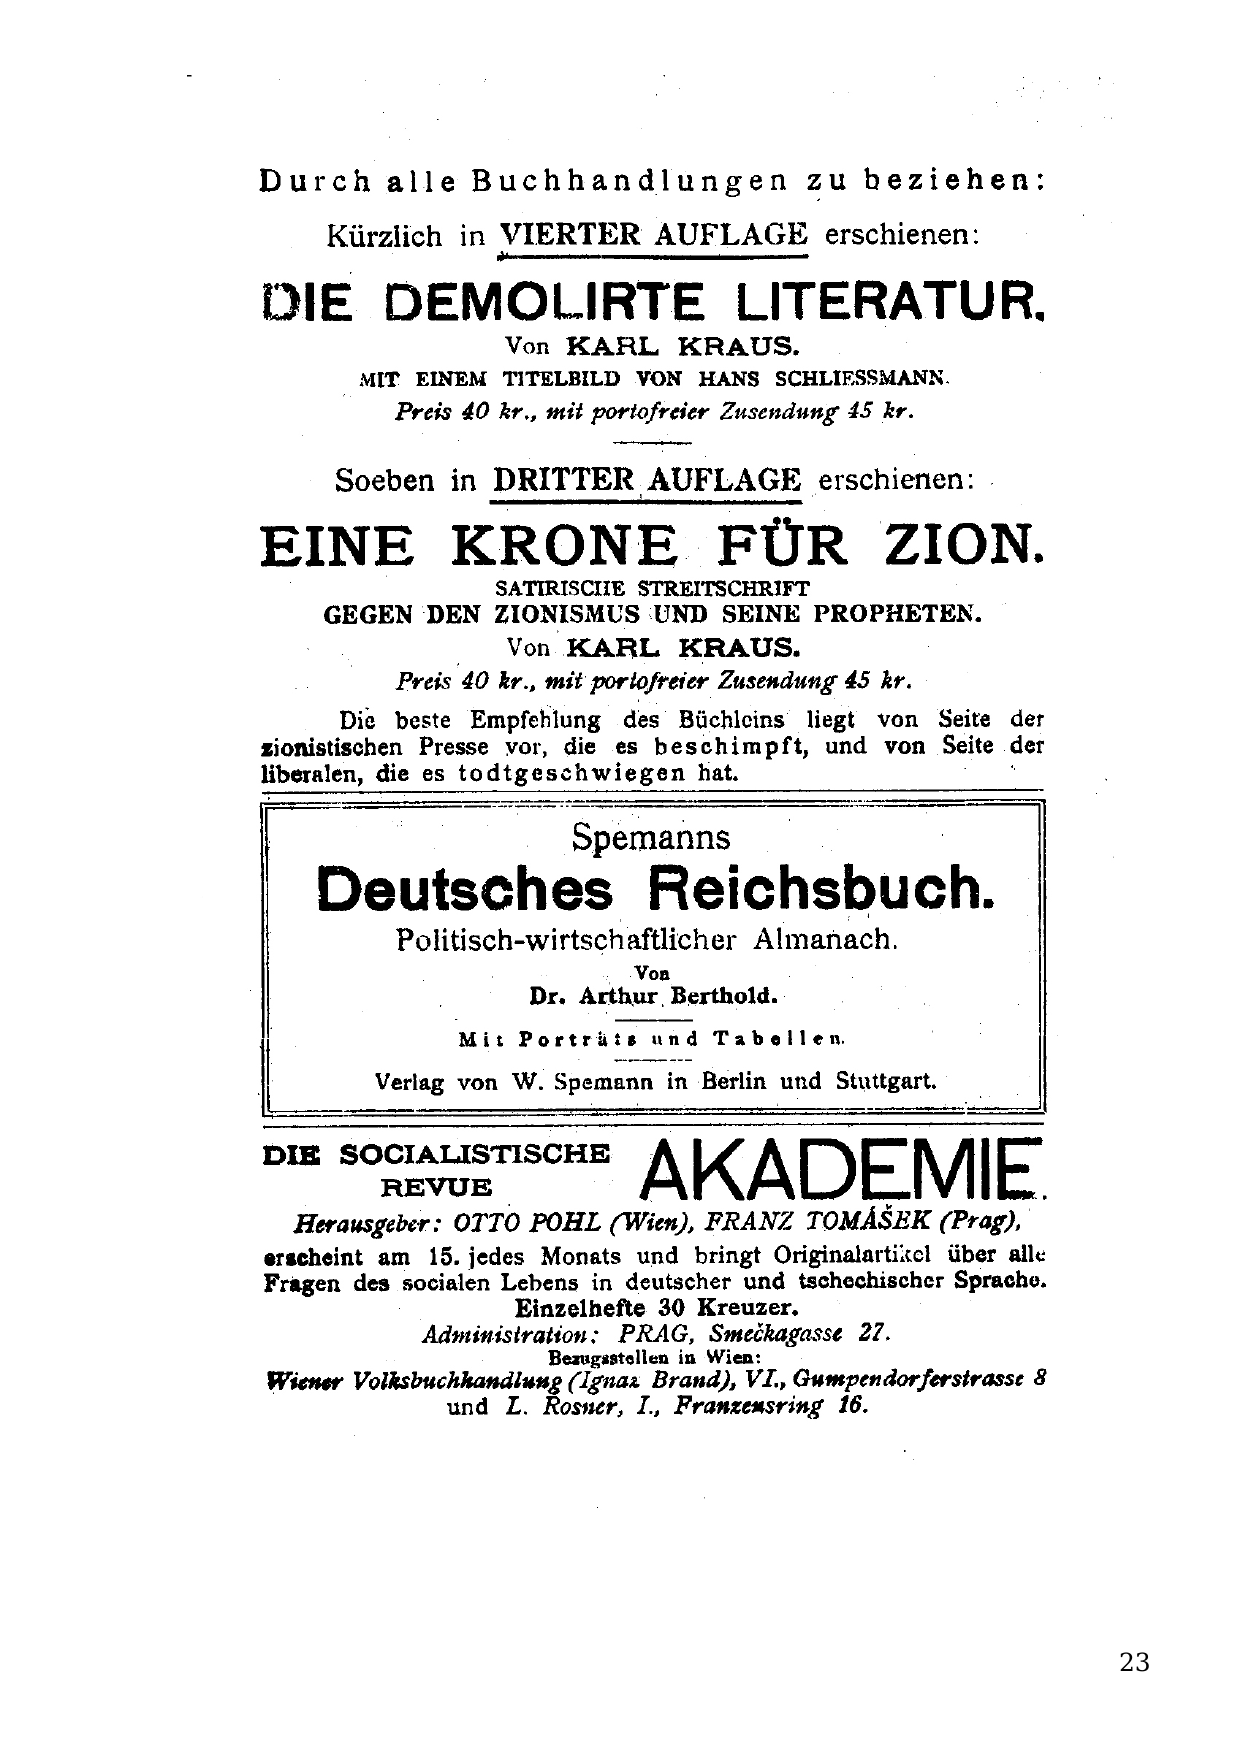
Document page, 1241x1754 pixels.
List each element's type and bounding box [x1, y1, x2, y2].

picture [187, 75, 1114, 1523]
